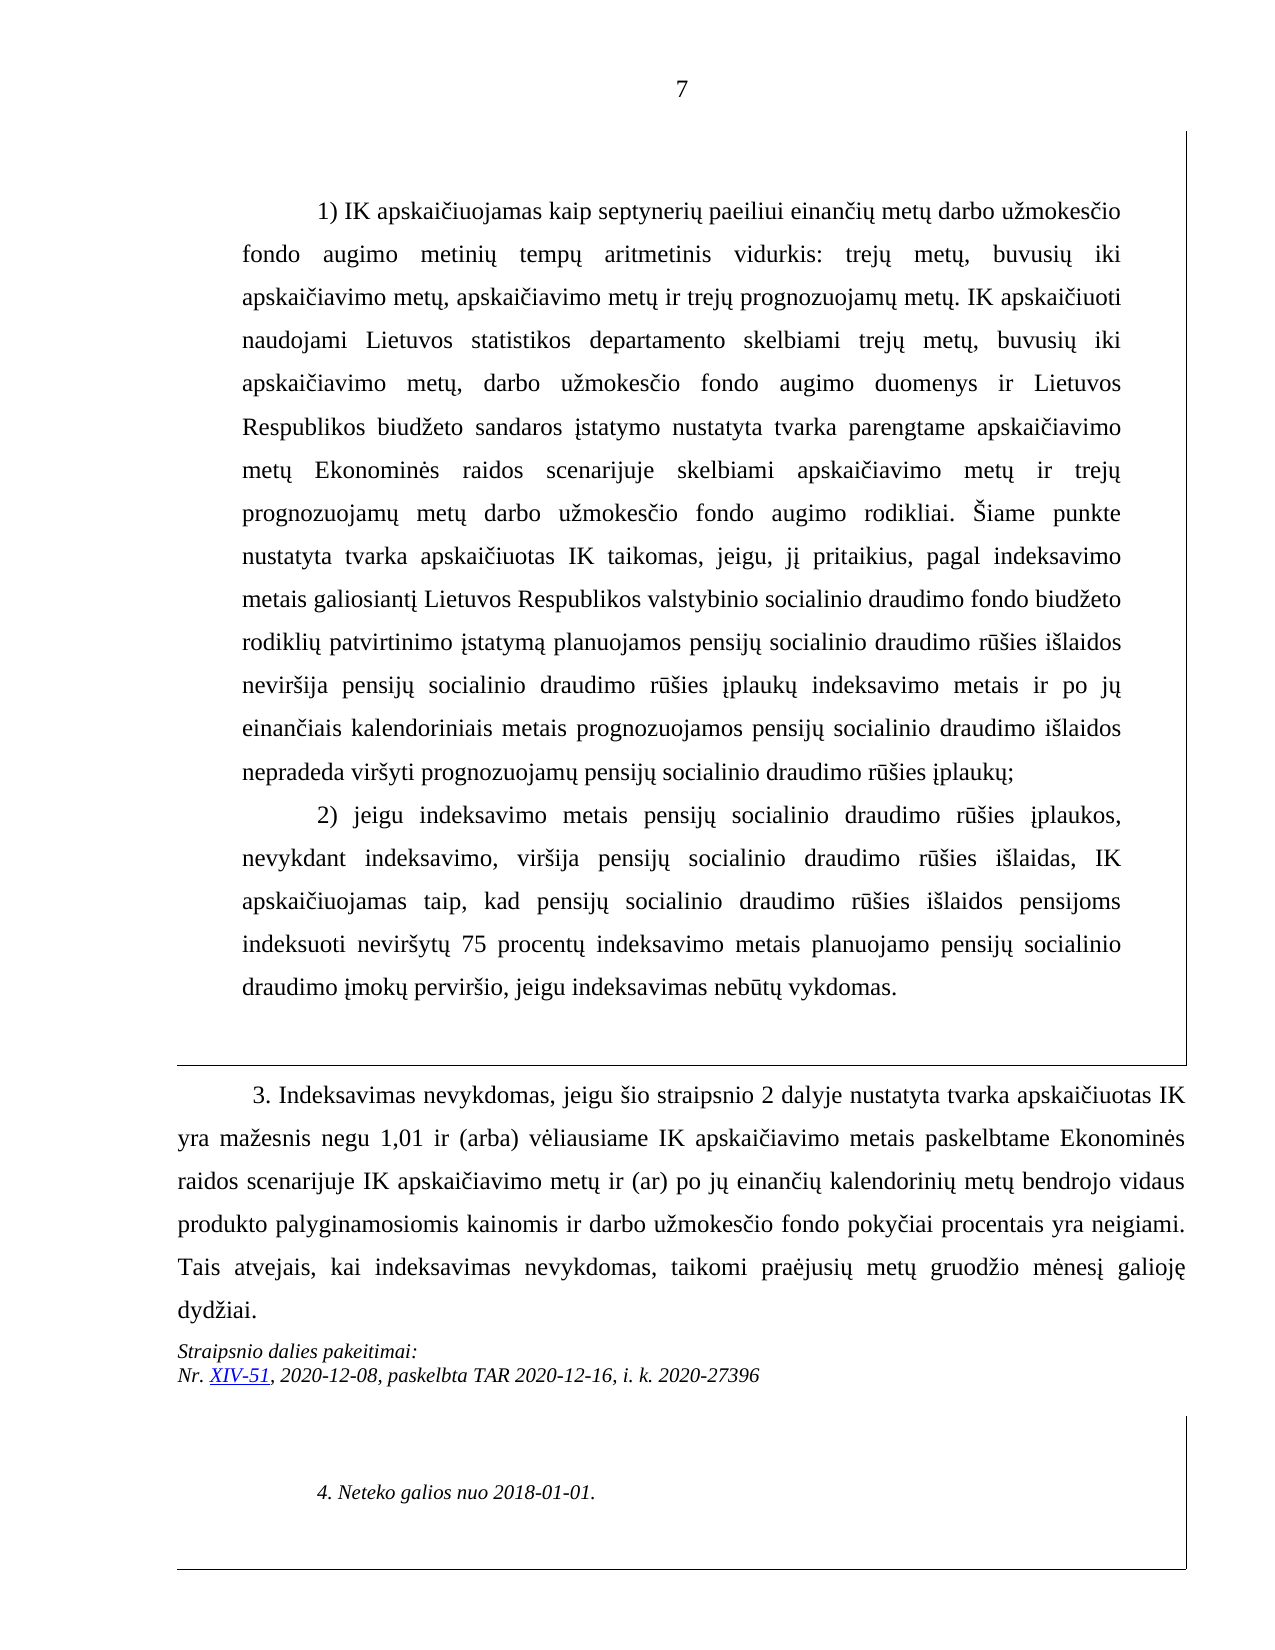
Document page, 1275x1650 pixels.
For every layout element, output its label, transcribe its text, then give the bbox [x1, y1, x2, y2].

text 3. Indeksavimas nevykdomas, jeigu šio straipsnio 2 dalyje nustatyta tvarka apskaičiuotas IK yra mažesnis negu 1,01 ir (arba) vėliausiame IK apskaičiavimo metais paskelbtame Ekonominės raidos scenarijuje IK apskaičiavimo metų ir (ar) po jų einančių kalendorinių metų bendrojo vidaus produkto palyginamosiomis kainomis ir darbo užmokesčio fondo pokyčiai procentais yra neigiami. Tais atvejais, kai indeksavimas nevykdomas, taikomi praėjusių metų gruodžio mėnesį galioję dydžiai. [177, 1080, 1186, 1324]
text 2) jeigu indeksavimo metais pensijų socialinio draudimo rūšies įplaukos, nevykdant indeksavimo, viršija pensijų socialinio draudimo rūšies išlaidas, IK apskaičiuojamas taip, kad pensijų socialinio draudimo rūšies išlaidos pensijoms indeksuoti neviršytų 75 procentų indeksavimo metais planuojamo pensijų socialinio draudimo įmokų perviršio, jeigu indeksavimas nebūtų vykdomas. [177, 735, 1186, 1065]
text 4. Neteko galios nuo 2018-01-01. [177, 1416, 1186, 1569]
text Straipsnio dalies pakeitimai: [177, 1339, 1186, 1363]
text Nr. XIV-51, 2020-12-08, paskelbta TAR 2020-12-16, i. k. 2020-27396 [177, 1363, 1186, 1387]
text 1) IK apskaičiuojamas kaip septynerių paeiliui einančių metų darbo užmokesčio fondo augimo metinių tempų aritmetinis vidurkis: trejų metų, buvusių iki apskaičiavimo metų, apskaičiavimo metų ir trejų prognozuojamų metų. IK apskaičiuoti naudojami Lietuvos statistikos departamento skelbiami trejų metų, buvusių iki apskaičiavimo metų, darbo užmokesčio fondo augimo duomenys ir Lietuvos Respublikos biudžeto sandaros įstatymo nustatyta tvarka parengtame apskaičiavimo metų Ekonominės raidos scenarijuje skelbiami apskaičiavimo metų ir trejų prognozuojamų metų darbo užmokesčio fondo augimo rodikliai. Šiame punkte nustatyta tvarka apskaičiuotas IK taikomas, jeigu, jį pritaikius, pagal indeksavimo metais galiosiantį Lietuvos Respublikos valstybinio socialinio draudimo fondo biudžeto rodiklių patvirtinimo įstatymą planuojamos pensijų socialinio draudimo rūšies išlaidos neviršija pensijų socialinio draudimo rūšies įplaukų indeksavimo metais ir po jų einančiais kalendoriniais metais prognozuojamos pensijų socialinio draudimo išlaidos nepradeda viršyti prognozuojamų pensijų socialinio draudimo rūšies įplaukų; [177, 131, 1186, 735]
